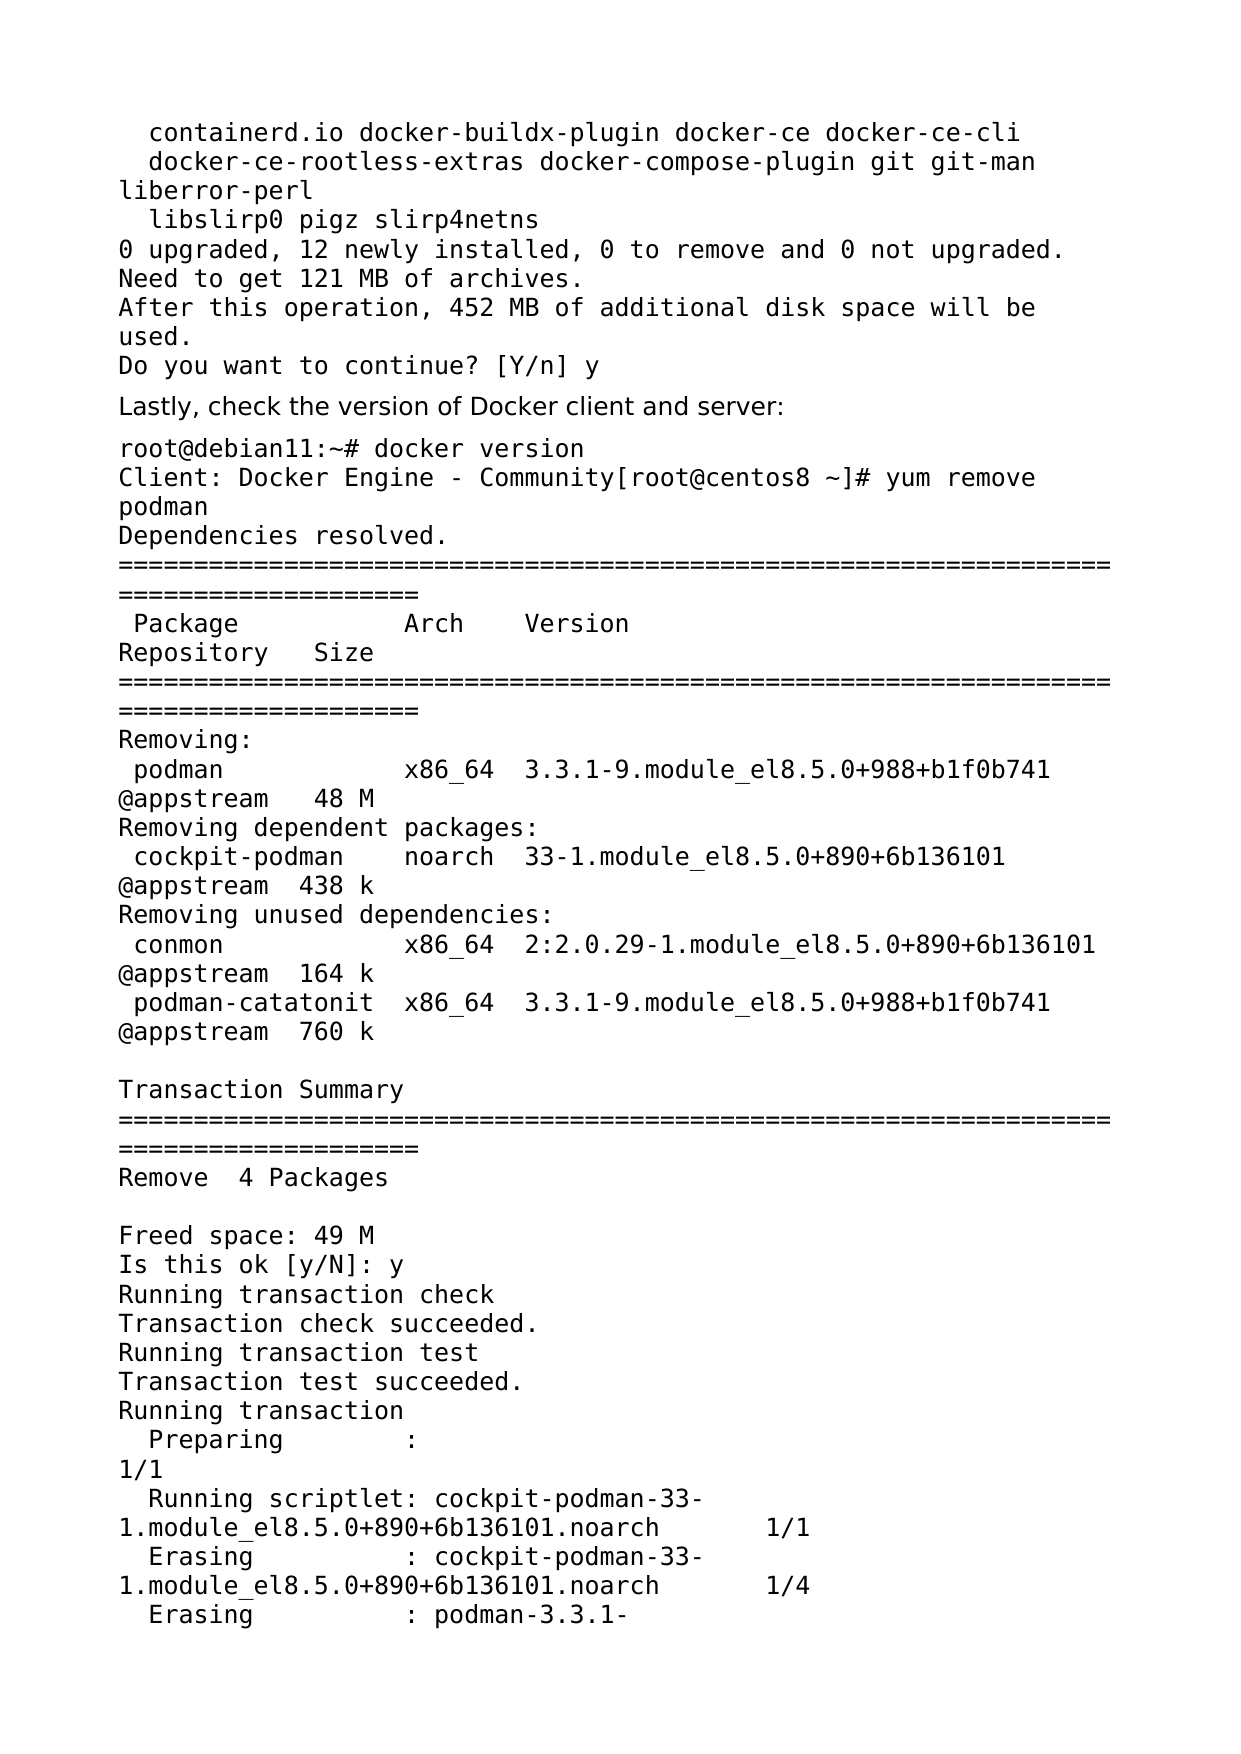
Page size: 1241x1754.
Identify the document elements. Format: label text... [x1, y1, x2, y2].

text Lastly, check the version of Docker client and server: [118, 392, 1122, 422]
text root@debian11:~# docker version Client: Docker Engine - Community[root@centos8 ~]# yum remove podman Dependencies resolved. ====================================================================================== Package Arch Version Repository Size ====================================================================================== Removing: podman x86_64 3.3.1-9.module_el8.5.0+988+b1f0b741 @appstream 48 M Removing dependent packages: cockpit-podman noarch 33-1.module_el8.5.0+890+6b136101 @appstream 438 k Removing unused dependencies: conmon x86_64 2:2.0.29-1.module_el8.5.0+890+6b136101 @appstream 164 k podman-catatonit x86_64 3.3.1-9.module_el8.5.0+988+b1f0b741 @appstream 760 k Transaction Summary ====================================================================================== Remove 4 Packages Freed space: 49 M Is this ok [y/N]: y Running transaction check Transaction check succeeded. Running transaction test Transaction test succeeded. Running transaction Preparing : 1/1 Running scriptlet: cockpit-podman-33-1.module_el8.5.0+890+6b136101.noarch 1/1 Erasing : cockpit-podman-33-1.module_el8.5.0+890+6b136101.noarch 1/4 Erasing : podman-3.3.1- [118, 434, 1122, 1630]
text containerd.io docker-buildx-plugin docker-ce docker-ce-cli docker-ce-rootless-extras docker-compose-plugin git git-man liberror-perl libslirp0 pigz slirp4netns 0 upgraded, 12 newly installed, 0 to remove and 0 not upgraded. Need to get 121 MB of archives. After this operation, 452 MB of additional disk space will be used. Do you want to continue? [Y/n] y [118, 118, 1122, 381]
